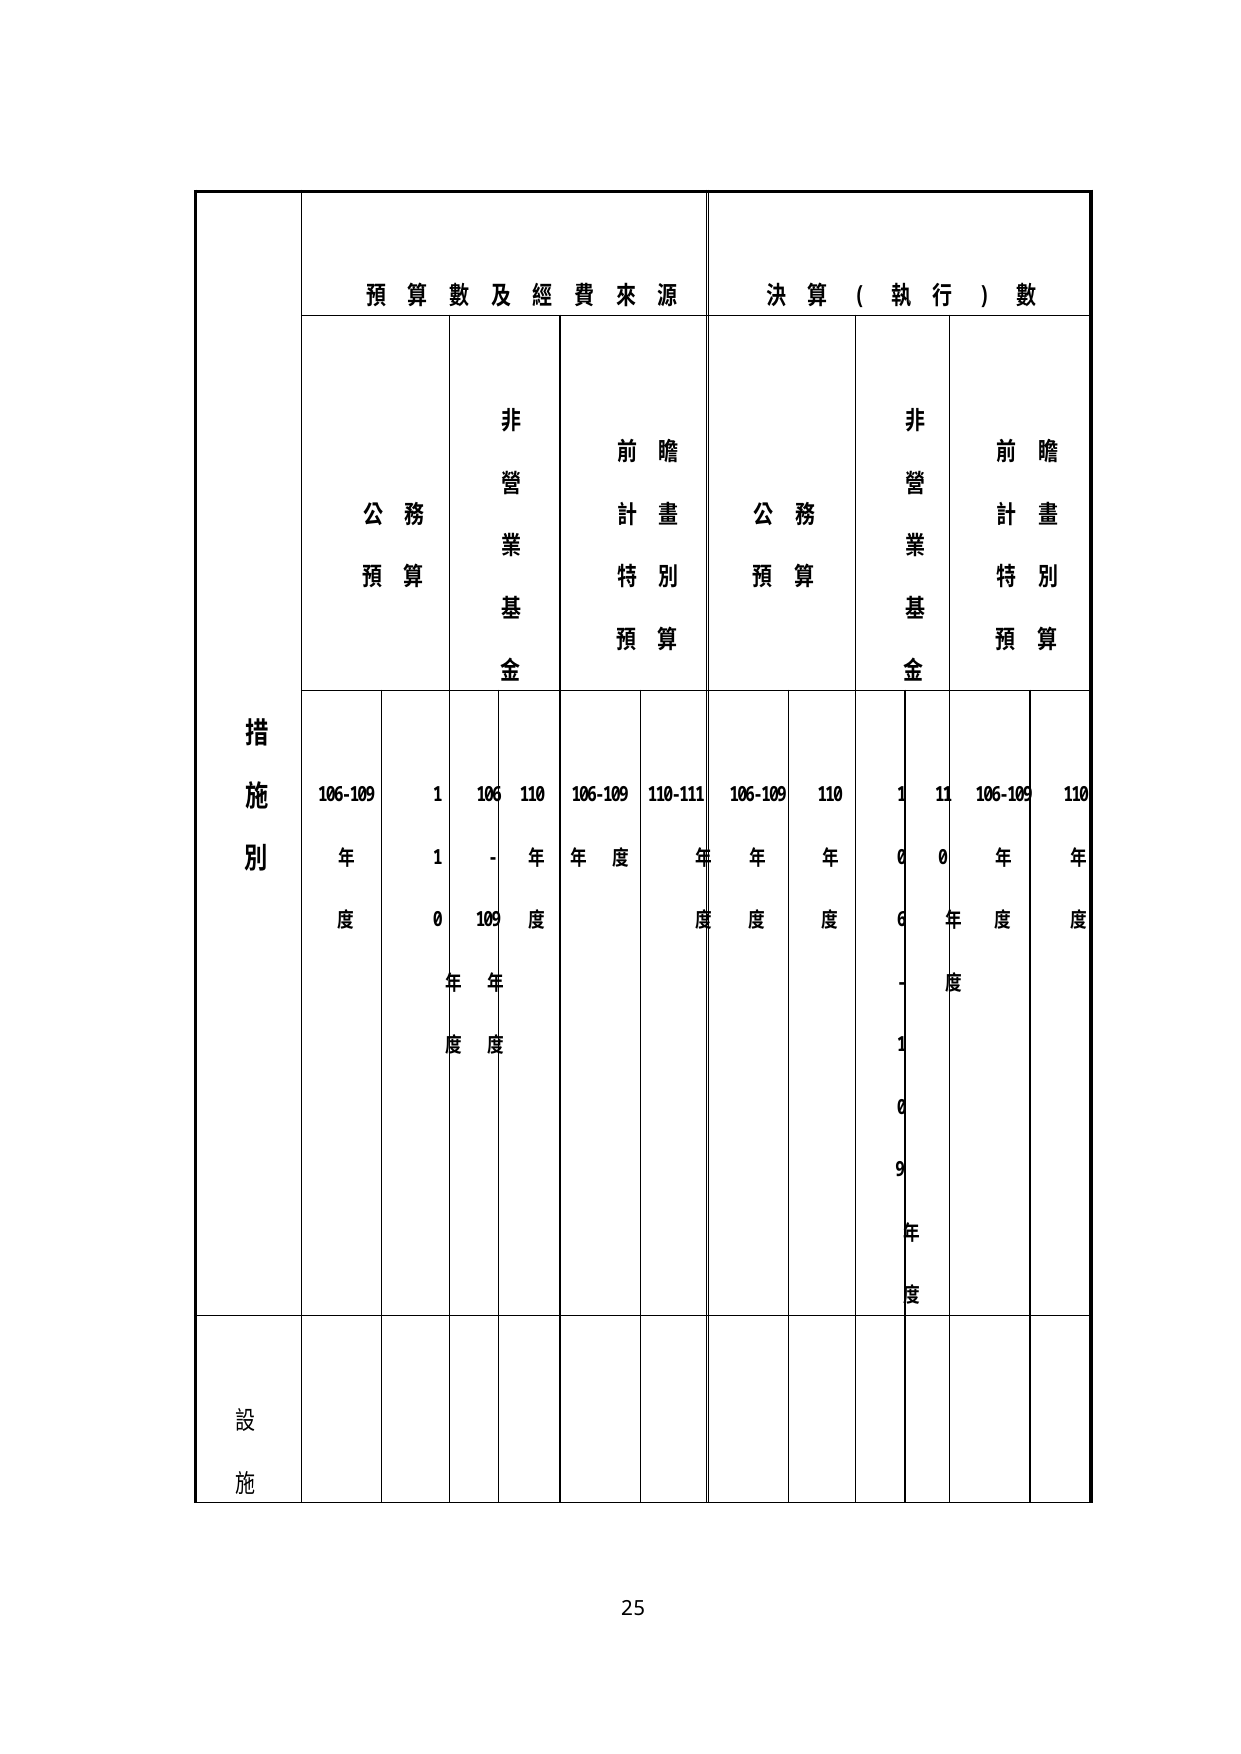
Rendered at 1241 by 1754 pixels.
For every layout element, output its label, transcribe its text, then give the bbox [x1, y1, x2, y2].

table_cell 106-109 年度 [856, 691, 904, 1314]
table_cell [789, 1316, 855, 1502]
table_cell 106-109 年度 [561, 691, 640, 1314]
table_header 決算(執行)數 [709, 193, 1089, 314]
table_cell [561, 1316, 640, 1502]
table_cell [641, 1316, 706, 1502]
table_cell 非營業基金 [856, 316, 949, 689]
table_cell 110 年度 [382, 691, 449, 1314]
table_cell 106-109 年度 [450, 691, 498, 1314]
table_cell 非營業基金 [450, 316, 559, 689]
table_cell 公務預算 [709, 316, 855, 689]
table_header 預算數及經費來源 [302, 193, 706, 314]
table_cell 前瞻計畫特別預算 [950, 316, 1089, 689]
table_cell [906, 1316, 949, 1502]
table_cell 前瞻計畫特別預算 [561, 316, 706, 689]
table_cell [450, 1316, 498, 1502]
table_cell 110 年度 [789, 691, 855, 1314]
table_cell 106-109 年度 [302, 691, 381, 1314]
table_cell 106-109 年度 [709, 691, 788, 1314]
table_cell 110 年度 [499, 691, 559, 1314]
table_cell [856, 1316, 904, 1502]
table_cell 106-109 年度 [950, 691, 1029, 1314]
table_cell [1031, 1316, 1089, 1502]
table_cell 110 年度 [906, 691, 949, 1314]
table_cell 設施 [197, 1316, 301, 1502]
table_cell [302, 1316, 381, 1502]
table_cell [709, 1316, 788, 1502]
table_cell [382, 1316, 449, 1502]
table_cell 公務預算 [302, 316, 449, 689]
table_cell 110-111 年度 [641, 691, 706, 1314]
table_cell [499, 1316, 559, 1502]
table_cell 110 年度 [1031, 691, 1089, 1314]
table_header 措施別 [197, 193, 301, 1314]
table_cell [950, 1316, 1029, 1502]
